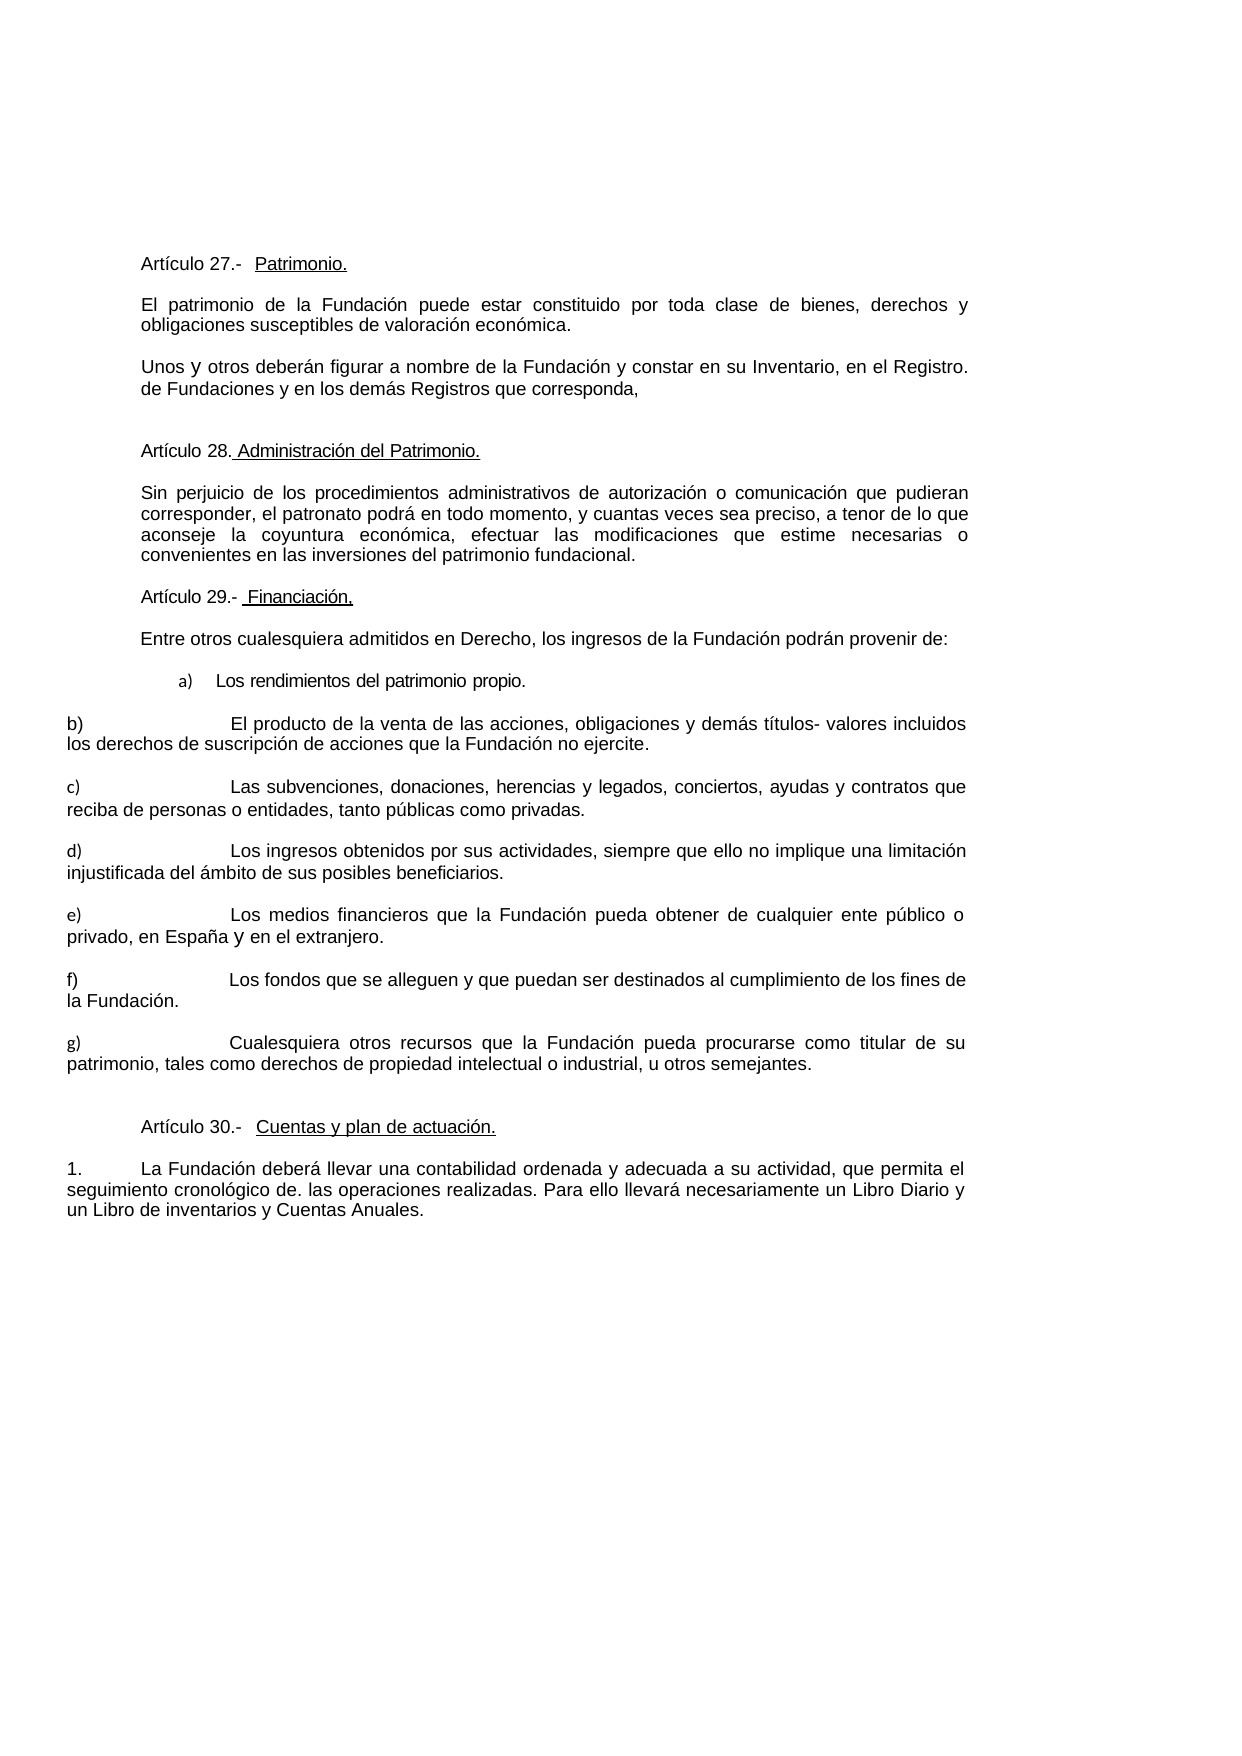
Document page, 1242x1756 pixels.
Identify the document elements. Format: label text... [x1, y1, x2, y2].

list Los ingresos obtenidos por sus actividades, siempre que ello no implique una limitación injustificada del ámbito de sus posibles beneficiarios. [67, 840, 967, 883]
list Cualesquiera otros recursos que la Fundación pueda procurarse como titular de su patrimonio, tales como derechos de propiedad intelectual o industrial, u otros semejantes. [67, 1032, 966, 1074]
text Sin perjuicio de los procedimientos administrativos de autorización o comunicación que pudieran corresponder, el patronato podrá en todo momento, y cuantas veces sea preciso, a tenor de lo que aconseje la coyuntura económica, efectuar las modificaciones que estime necesarias o convenientes en las inversiones del patrimonio fundacional. [141, 483, 969, 566]
text Artículo 29.- Financiación, [141, 586, 1081, 607]
text Artículo 30.- Cuentas y plan de actuación. [141, 1116, 1081, 1138]
text Unos y otros deberán figurar a nombre de la Fundación y constar en su Inventario, en el Registro. de Fundaciones y en los demás Registros que corresponda, [141, 355, 969, 399]
text Artículo 28. Administración del Patrimonio. [141, 440, 1081, 462]
text Entre otros cualesquiera admitidos en Derecho, los ingresos de la Fundación podrán provenir de: [140, 627, 970, 649]
list El producto de la venta de las acciones, obligaciones y demás títulos- valores incluidos los derechos de suscripción de acciones que la Fundación no ejercite. [67, 713, 967, 755]
list Las subvenciones, donaciones, herencias y legados, conciertos, ayudas y contratos que reciba de personas o entidades, tanto públicas como privadas. [67, 775, 966, 820]
list Los medios financieros que la Fundación pueda obtener de cualquier ente público o privado, en España y en el extranjero. [67, 905, 965, 947]
text El patrimonio de la Fundación puede estar constituido por toda clase de bienes, derechos y obligaciones susceptibles de valoración económica. [141, 295, 968, 336]
list La Fundación deberá llevar una contabilidad ordenada y adecuada a su actividad, que permita el seguimiento cronológico de. las operaciones realizadas. Para ello llevará necesariamente un Libro Diario y un Libro de inventarios y Cuentas Anuales. [67, 1159, 965, 1220]
list Los rendimientos del patrimonio propio. [178, 670, 1081, 693]
list Los fondos que se alleguen y que puedan ser destinados al cumplimiento de los fines de la Fundación. [67, 969, 966, 1012]
text Artículo 27.- Patrimonio. [141, 252, 1081, 274]
